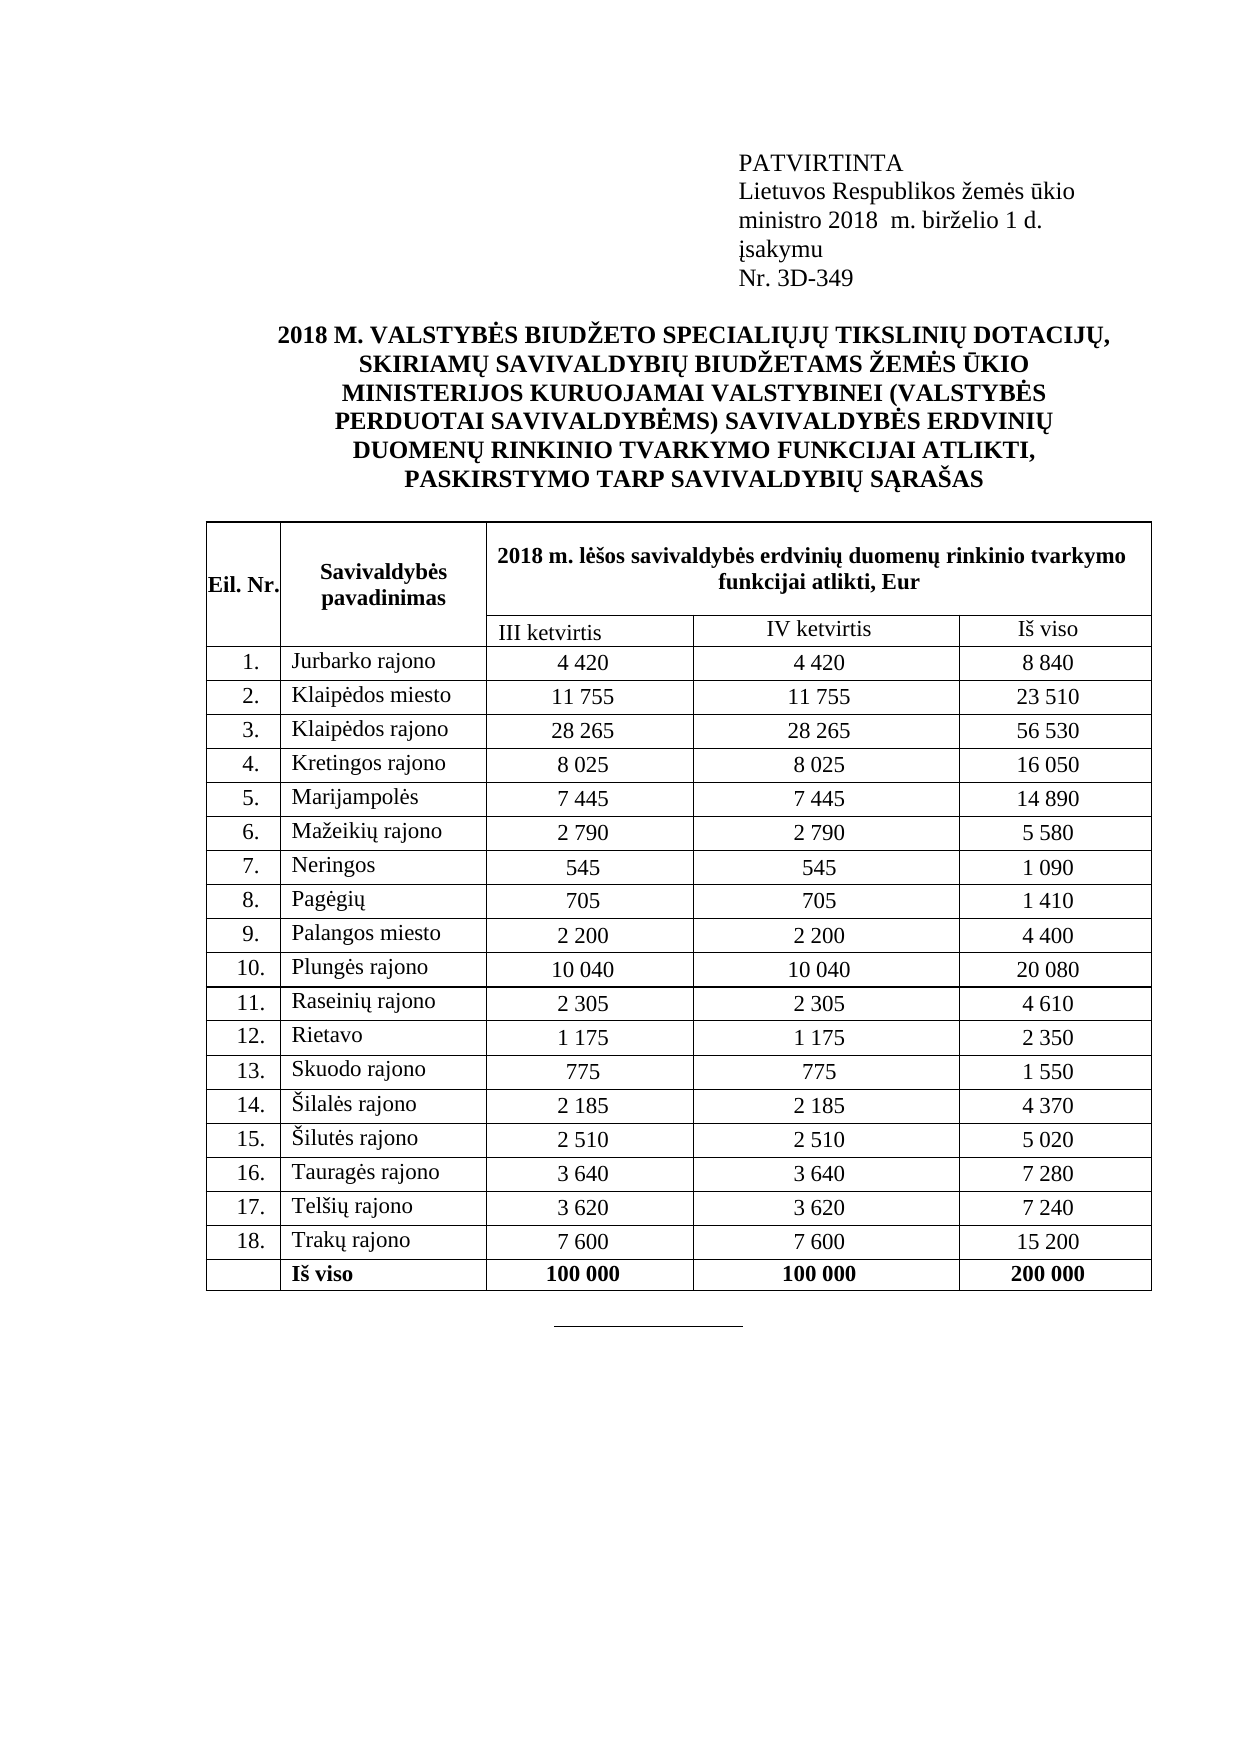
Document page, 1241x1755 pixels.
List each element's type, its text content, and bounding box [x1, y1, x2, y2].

table_cell [177, 615, 206, 646]
table_cell 13. [207, 1056, 280, 1088]
table_cell 3 640 [487, 1158, 693, 1191]
table_cell Jurbarko rajono [281, 647, 486, 680]
table_cell Tauragės rajono [281, 1158, 486, 1191]
table_cell 28 265 [694, 715, 959, 748]
table_cell Plungės rajono [281, 953, 486, 986]
table_cell 10 040 [487, 953, 693, 986]
table_cell Iš viso [281, 1260, 486, 1290]
table_cell 2 510 [487, 1124, 693, 1157]
table_cell 200 000 [960, 1260, 1151, 1290]
table_cell 12. [207, 1021, 280, 1054]
table_cell 2 790 [694, 817, 959, 850]
table_cell [932, 1291, 1151, 1326]
table_cell 2 200 [694, 919, 959, 952]
table_cell 56 530 [960, 715, 1151, 748]
table_cell IV ketvirtis [694, 616, 959, 646]
table_cell 7 445 [487, 783, 693, 816]
table_cell 3. [207, 715, 280, 748]
table_cell [177, 1191, 206, 1225]
table_cell [177, 714, 206, 748]
table_cell 20 080 [960, 953, 1151, 986]
table_cell Klaipėdos miesto [281, 681, 486, 714]
table_cell 1 090 [960, 851, 1151, 884]
text Patvirtinta [738, 148, 1122, 176]
table_cell 9. [207, 919, 280, 952]
table_cell 100 000 [487, 1260, 693, 1290]
table_cell Telšių rajono [281, 1192, 486, 1225]
table_cell 545 [487, 851, 693, 884]
table_cell 7 600 [694, 1226, 959, 1259]
table_cell [554, 1291, 743, 1326]
table_cell Marijampolės [281, 783, 486, 816]
table_cell [177, 952, 206, 986]
table_cell [177, 1225, 206, 1259]
table_cell Raseinių rajono [281, 988, 486, 1020]
table_cell 3 640 [694, 1158, 959, 1191]
table_cell III ketvirtis [487, 616, 693, 646]
table_cell 16. [207, 1158, 280, 1191]
table_cell 2. [207, 681, 280, 714]
table_cell [177, 1055, 206, 1088]
table_cell Rietavo [281, 1021, 486, 1054]
table_cell 100 000 [694, 1260, 959, 1290]
table_cell [177, 1020, 206, 1054]
table_cell 2 350 [960, 1021, 1151, 1054]
table_cell [177, 850, 206, 884]
table_cell 8 840 [960, 647, 1151, 680]
table_cell 1 175 [487, 1021, 693, 1054]
table_cell 4 420 [694, 647, 959, 680]
table_cell [177, 816, 206, 850]
table_cell [177, 680, 206, 714]
table_cell 2 185 [694, 1090, 959, 1123]
table_cell [207, 1260, 280, 1290]
table_cell 2 510 [694, 1124, 959, 1157]
table_cell 2 305 [694, 988, 959, 1020]
table_cell Skuodo rajono [281, 1056, 486, 1088]
table_cell 2 185 [487, 1090, 693, 1123]
table_cell 16 050 [960, 749, 1151, 782]
table_header Savivaldybės pavadinimas [281, 523, 486, 646]
table_cell 8 025 [694, 749, 959, 782]
table_cell 7 600 [487, 1226, 693, 1259]
table_header Eil. Nr. [207, 523, 280, 646]
table_cell 545 [694, 851, 959, 884]
table_cell 3 620 [694, 1192, 959, 1225]
table_cell 7. [207, 851, 280, 884]
table_cell 6. [207, 817, 280, 850]
table_cell 775 [694, 1056, 959, 1088]
text 2018 M. VALSTYBĖS BIUDŽETO SPECIALIŲJŲ TIKSLINIŲ DOTACIJŲ, SKIRIAMŲ SAVIVALDYBIŲ BIUDŽETAMS ŽEMĖS ŪKIO MINISTERIJOS KURUOJAMAI VALSTYBINEI (VALSTYBĖS PERDUOTAI SAVIVALDYBĖMS) SAVIVALDYBĖS ERDVINIŲ DUOMENŲ RINKINIO TVARKYMO FUNKCIJAI ATLIKTI, PASKIRSTYMO TARP SAVIVALDYBIŲ SĄRAŠAS [266, 320, 1122, 493]
table_cell [177, 782, 206, 816]
table_header [177, 521, 206, 614]
table_cell 15 200 [960, 1226, 1151, 1259]
table_cell Kretingos rajono [281, 749, 486, 782]
table_cell 5 580 [960, 817, 1151, 850]
table_cell 14 890 [960, 783, 1151, 816]
table_cell 1 550 [960, 1056, 1151, 1088]
table_cell Palangos miesto [281, 919, 486, 952]
table_cell 14. [207, 1090, 280, 1123]
table_cell 23 510 [960, 681, 1151, 714]
table_cell [177, 986, 206, 1020]
table_cell [177, 884, 206, 918]
table_cell 7 445 [694, 783, 959, 816]
table_cell [177, 918, 206, 952]
table_cell [177, 1089, 206, 1123]
table_cell 8. [207, 885, 280, 918]
text Lietuvos Respublikos žemės ūkio [738, 176, 1122, 205]
table_cell 4. [207, 749, 280, 782]
table_cell Pagėgių [281, 885, 486, 918]
table_cell [177, 1157, 206, 1191]
table_cell 11. [207, 988, 280, 1020]
table_cell 11 755 [694, 681, 959, 714]
table_cell 7 280 [960, 1158, 1151, 1191]
table_cell Šilutės rajono [281, 1124, 486, 1157]
table_cell 28 265 [487, 715, 693, 748]
table_cell 4 370 [960, 1090, 1151, 1123]
table_cell 11 755 [487, 681, 693, 714]
table_cell Neringos [281, 851, 486, 884]
table_cell 4 610 [960, 988, 1151, 1020]
table_cell Iš viso [960, 616, 1151, 646]
table_cell [177, 1259, 206, 1290]
table_cell 15. [207, 1124, 280, 1157]
table_cell [177, 1123, 206, 1157]
table_cell 10 040 [694, 953, 959, 986]
table_cell [177, 646, 206, 680]
table_cell 3 620 [487, 1192, 693, 1225]
table_header 2018 m. lėšos savivaldybės erdvinių duomenų rinkinio tvarkymo funkcijai atlikti, Eur [487, 523, 1151, 614]
table_cell 1 175 [694, 1021, 959, 1054]
table_cell 705 [694, 885, 959, 918]
table_cell Mažeikių rajono [281, 817, 486, 850]
table_cell [177, 1290, 365, 1326]
table_cell Klaipėdos rajono [281, 715, 486, 748]
table_cell 18. [207, 1226, 280, 1259]
table_cell 5 020 [960, 1124, 1151, 1157]
table_cell 10. [207, 953, 280, 986]
table_cell 1. [207, 647, 280, 680]
table_cell Trakų rajono [281, 1226, 486, 1259]
table_cell 705 [487, 885, 693, 918]
table_cell 4 420 [487, 647, 693, 680]
table_cell 2 305 [487, 988, 693, 1020]
table_cell 2 790 [487, 817, 693, 850]
table_cell 4 400 [960, 919, 1151, 952]
table_cell [177, 748, 206, 782]
table_cell 5. [207, 783, 280, 816]
table_cell 2 200 [487, 919, 693, 952]
table_cell Šilalės rajono [281, 1090, 486, 1123]
table_cell 1 410 [960, 885, 1151, 918]
table_cell 8 025 [487, 749, 693, 782]
table_cell 775 [487, 1056, 693, 1088]
text Nr. 3D-349 [738, 263, 1122, 291]
table_cell 7 240 [960, 1192, 1151, 1225]
text ministro 2018 m. birželio 1 d. įsakymu [738, 205, 1122, 263]
table_cell [743, 1291, 932, 1326]
table_cell [365, 1291, 554, 1326]
table_cell 17. [207, 1192, 280, 1225]
